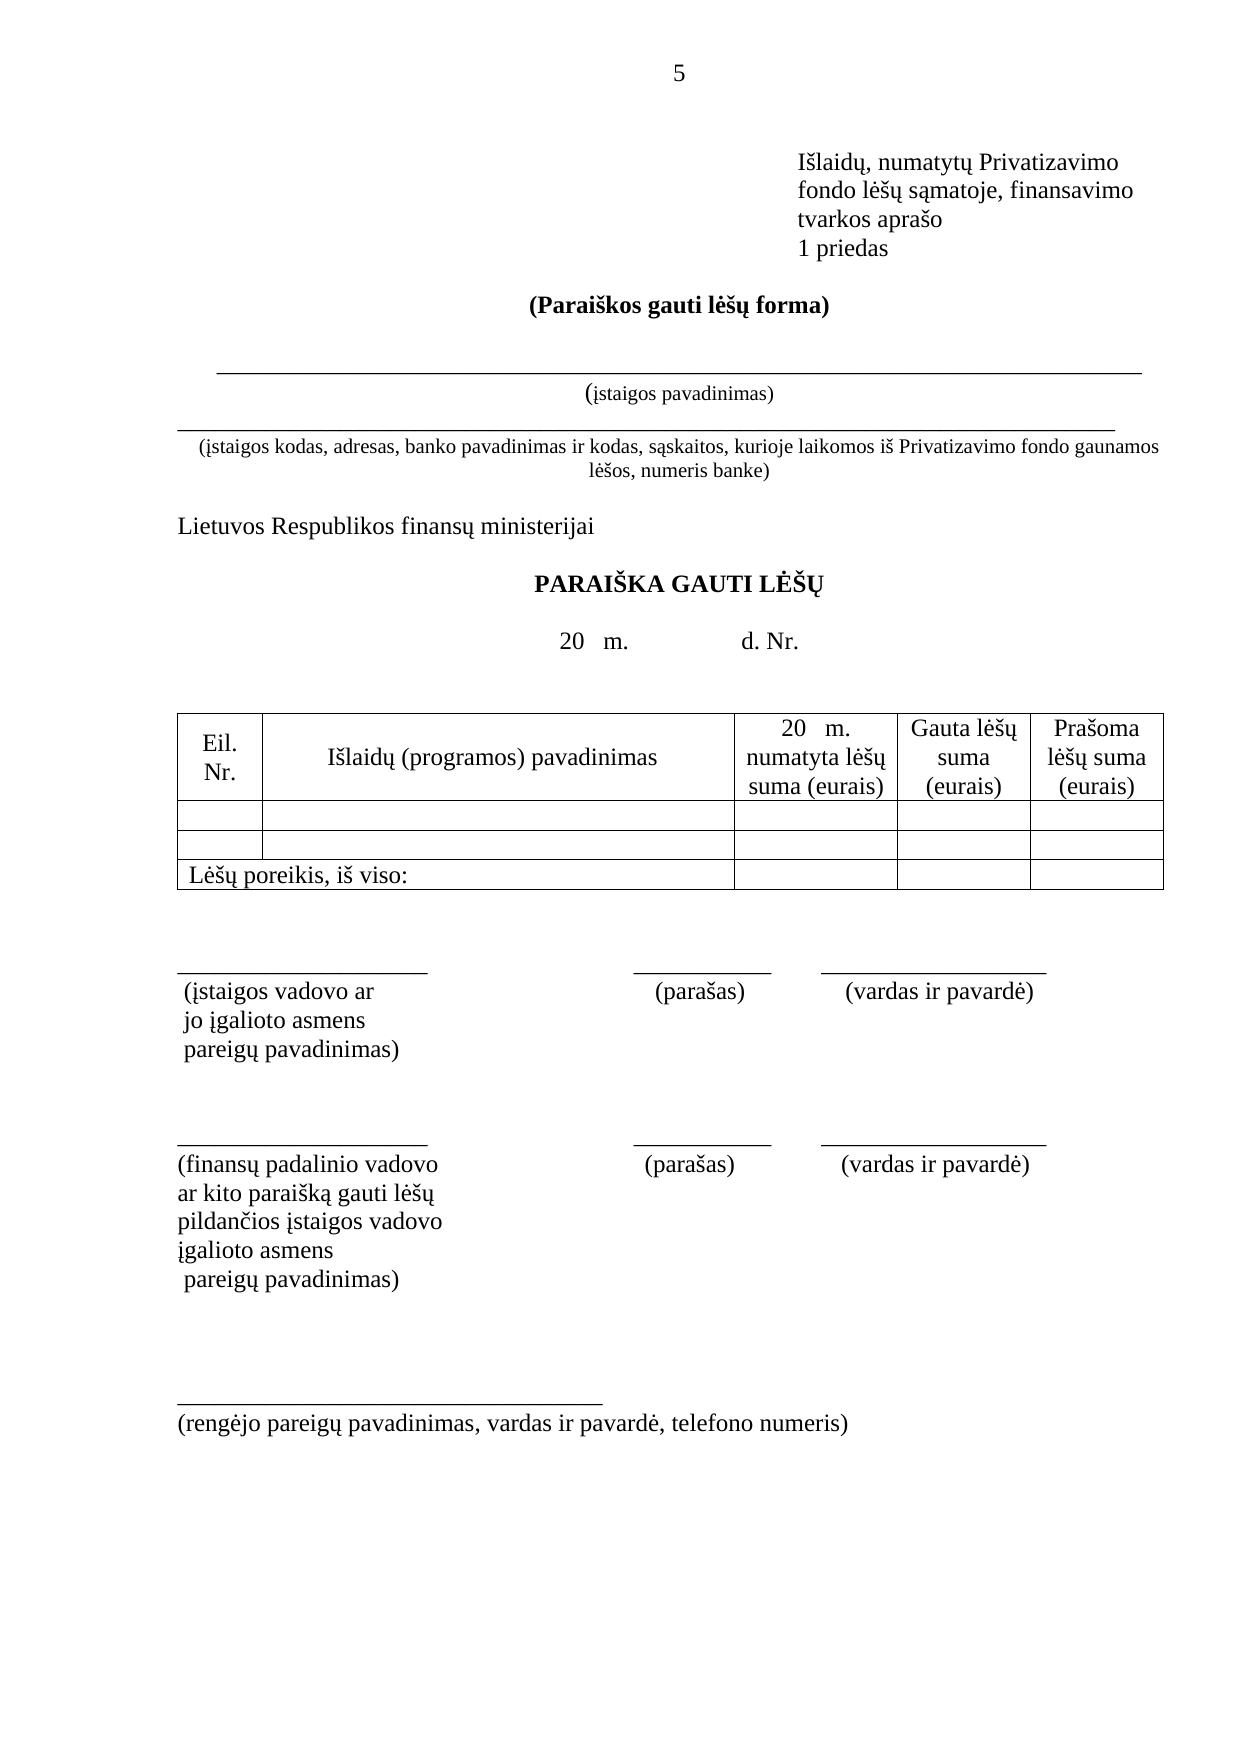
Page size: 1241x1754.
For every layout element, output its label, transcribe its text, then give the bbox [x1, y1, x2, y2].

text fondo lėšų sąmatoje, finansavimo [797, 176, 1225, 204]
table_cell [735, 801, 897, 829]
text ar kito paraišką gauti lėšų [177, 1178, 1181, 1206]
text (įstaigos pavadinimas) [177, 377, 1181, 406]
text ___________________________________________________________________________ [177, 406, 1181, 434]
text pildančios įstaigos vadovo [177, 1206, 1181, 1235]
table_cell [178, 831, 262, 859]
text (įstaigos kodas, adresas, banko pavadinimas ir kodas, sąskaitos, kurioje laikomos iš Privatizavimo fondo gaunamos lėšos, numeris banke) [177, 434, 1181, 482]
table_cell [898, 831, 1030, 859]
text ____________________ ___________ __________________ [177, 1120, 1181, 1149]
text tvarkos aprašo [797, 204, 1225, 233]
table_cell [1031, 831, 1163, 859]
text Lietuvos Respublikos finansų ministerijai [177, 511, 1181, 540]
text (rengėjo pareigų pavadinimas, vardas ir pavardė, telefono numeris) [177, 1408, 1181, 1436]
table_header Eil. Nr. [178, 714, 262, 800]
text (Paraiškos gauti lėšų forma) [177, 291, 1181, 319]
text 1 priedas [797, 233, 1225, 262]
text PARAIŠKA GAUTI LĖŠŲ [177, 569, 1181, 597]
text jo įgalioto asmens [177, 1005, 1181, 1034]
table_header Gauta lėšų suma (eurais) [898, 714, 1030, 800]
table_cell [1031, 801, 1163, 829]
text __________________________________ [177, 1379, 1181, 1408]
table_cell Lėšų poreikis, iš viso: [178, 860, 734, 889]
table_cell [735, 831, 897, 859]
table_cell [735, 860, 897, 889]
text Išlaidų, numatytų Privatizavimo [797, 147, 1225, 176]
table_cell [1031, 860, 1163, 889]
table_header Išlaidų (programos) pavadinimas [263, 714, 734, 800]
table_header Prašoma lėšų suma (eurais) [1031, 714, 1163, 800]
text __________________________________________________________________________ [177, 348, 1181, 377]
table_header 20 m. numatyta lėšų suma (eurais) [735, 714, 897, 800]
text 20 m. d. Nr. [177, 626, 1181, 655]
text pareigų pavadinimas) [177, 1264, 1181, 1293]
text (įstaigos vadovo ar (parašas) (vardas ir pavardė) [177, 976, 1181, 1005]
table_cell [898, 860, 1030, 889]
table_cell [263, 831, 734, 859]
text (finansų padalinio vadovo (parašas) (vardas ir pavardė) [177, 1149, 1181, 1178]
text pareigų pavadinimas) [177, 1034, 1181, 1063]
text įgalioto asmens [177, 1235, 1181, 1264]
table_cell [263, 801, 734, 829]
table_cell [178, 801, 262, 829]
text ____________________ ___________ __________________ [177, 948, 1181, 976]
table_cell [898, 801, 1030, 829]
